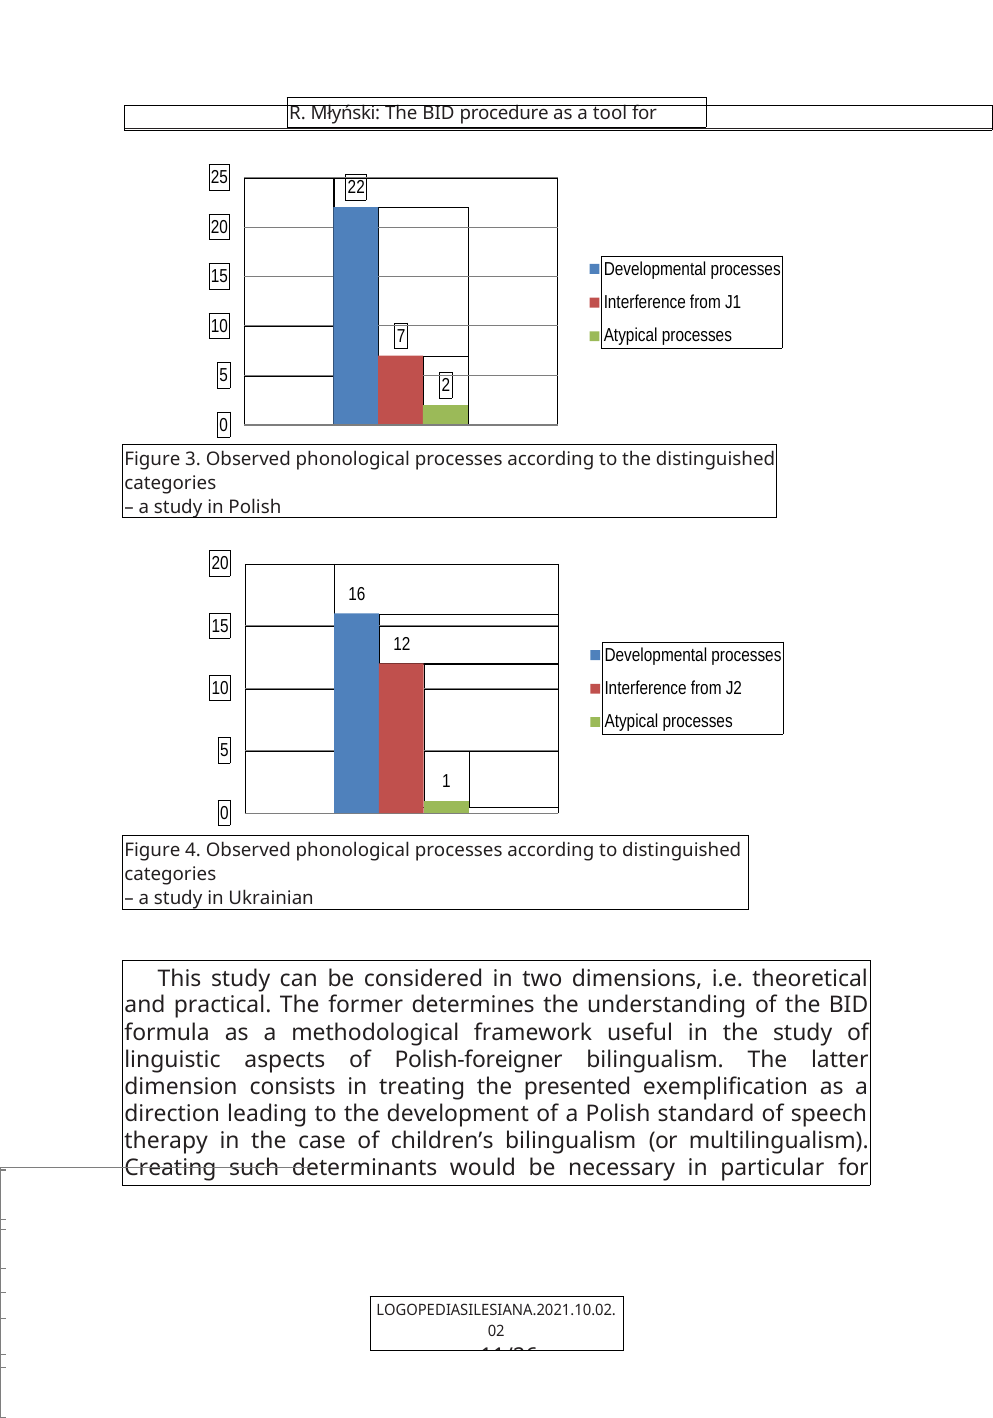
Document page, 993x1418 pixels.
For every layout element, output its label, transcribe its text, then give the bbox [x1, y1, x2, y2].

text 0 [220, 802, 230, 823]
text 12 [393, 632, 558, 654]
text 2 [441, 376, 452, 396]
text 10 [211, 315, 229, 336]
text LOGOPEDIASILESIANA.2021.10.02.02 [374, 1298, 618, 1340]
text – a study in Polish [124, 494, 776, 517]
text p. 11/26 [374, 1340, 618, 1350]
text Figure 4. Observed phonological processes according to distinguished categories [124, 837, 748, 885]
text 22 [347, 179, 366, 198]
text R. Młyński: The BID procedure as a tool for assessing… [289, 99, 706, 105]
text 15 [211, 615, 230, 636]
text R. Młyński: The BID procedure as a tool for assessing… [289, 106, 706, 127]
text 15 [211, 265, 229, 287]
text – a study in Ukrainian [124, 885, 748, 908]
text 20 [211, 552, 230, 574]
text Atypical processes [603, 325, 782, 346]
text This study can be considered in two dimensions, i.e. theoretical and practical. The former determines the understanding of the BID formula as a methodological framework useful in the study of linguistic aspects of Polish-foreigner bilingualism. The latter dimension consists in treating the presented exemplification as a direction leading to the development of a Polish standard of speech therapy in the case of children’s bilingualism (or multilingualism). Creating such determinants would be necessary in particular for speech therapists who struggle with the issue of diagnosing children brought up in a bilingual environment. [124, 965, 868, 1185]
text 10 [211, 677, 230, 698]
text 7 [397, 326, 407, 346]
text 25 [211, 166, 229, 188]
text Developmental processes Interference from J2 [604, 644, 783, 699]
text Atypical processes [604, 711, 783, 732]
text 0 [219, 414, 229, 435]
text 5 [220, 739, 230, 761]
text Figure 3. Observed phonological processes according to the distinguished categories [124, 446, 776, 494]
text 20 [211, 216, 229, 237]
text 5 [219, 364, 229, 386]
text Developmental processes Interference from J1 [603, 258, 782, 313]
text 1 [425, 770, 468, 791]
text 16 [348, 583, 558, 604]
